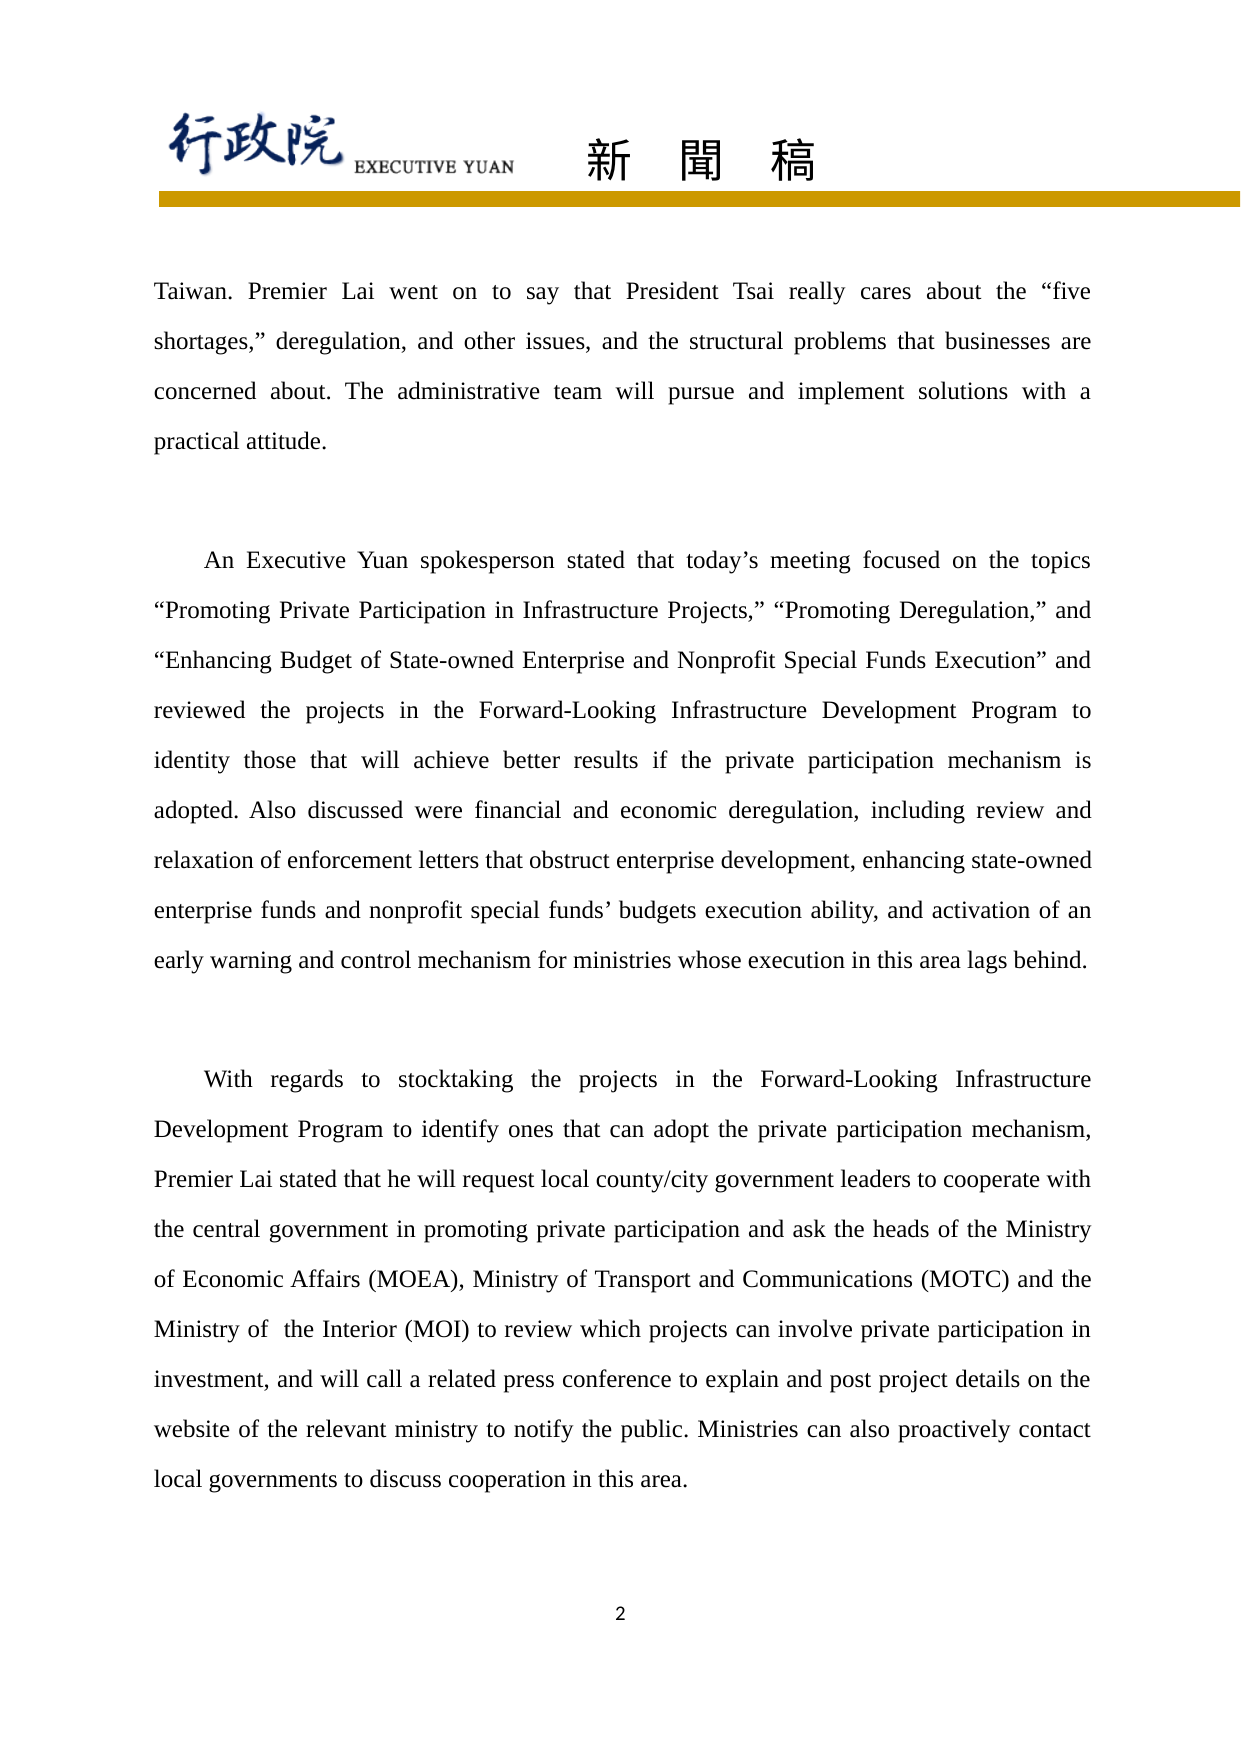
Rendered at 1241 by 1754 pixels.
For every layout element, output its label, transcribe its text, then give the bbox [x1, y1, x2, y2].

text With regards to stocktaking the projects in the Forward-Looking Infrastructure Development Program to identify ones that can adopt the private participation mechanism, Premier Lai stated that he will request local county/city government leaders to cooperate with the central government in promoting private participation and ask the heads of the Ministry of Economic Affairs (MOEA), Ministry of Transport and Communications (MOTC) and the Ministry of the Interior (MOI) to review which projects can involve private participation in investment, and will call a related press conference to explain and post project details on the website of the relevant ministry to notify the public. Ministries can also proactively contact local governments to discuss cooperation in this area. [154, 1047, 1092, 1497]
text An Executive Yuan spokesperson stated that today’s meeting focused on the topics “Promoting Private Participation in Infrastructure Projects,” “Promoting Deregulation,” and “Enhancing Budget of State-owned Enterprise and Nonprofit Special Funds Execution” and reviewed the projects in the Forward-Looking Infrastructure Development Program to identity those that will achieve better results if the private participation mechanism is adopted. Also discussed were financial and economic deregulation, including review and relaxation of enforcement letters that obstruct enterprise development, enhancing state-owned enterprise funds and nonprofit special funds’ budgets execution ability, and activation of an early warning and control mechanism for ministries whose execution in this area lags behind. [154, 528, 1092, 978]
text Taiwan. Premier Lai went on to say that President Tsai really cares about the “five shortages,” deregulation, and other issues, and the structural problems that businesses are concerned about. The administrative team will pursue and implement solutions with a practical attitude. [154, 260, 1092, 460]
